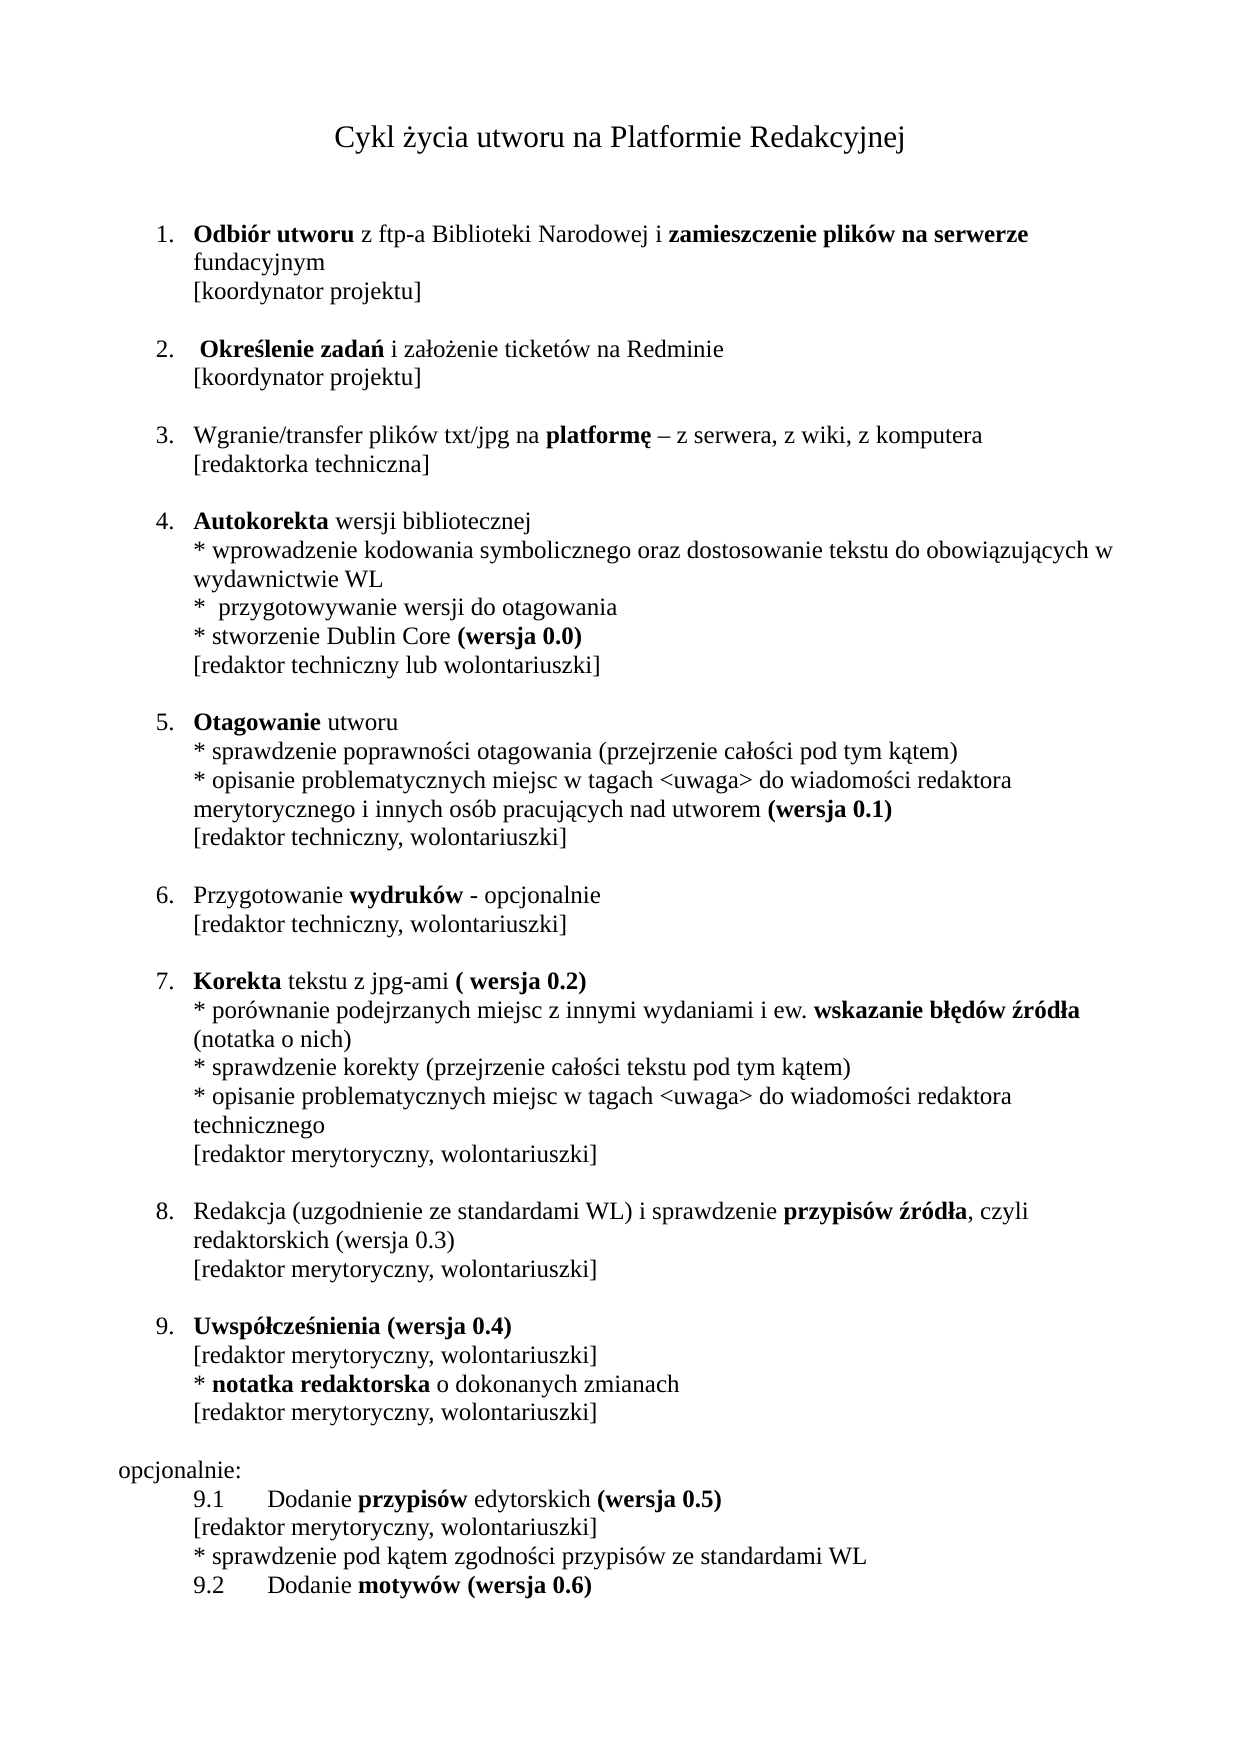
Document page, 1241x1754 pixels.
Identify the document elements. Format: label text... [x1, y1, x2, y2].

list Redakcja (uzgodnienie ze standardami WL) i sprawdzenie przypisów źródła, czyli redaktorskich (wersja 0.3) [156, 1196, 1122, 1254]
list Przygotowanie wydruków - opcjonalnie [156, 880, 1122, 909]
list * przygotowywanie wersji do otagowania [156, 592, 1122, 621]
list * opisanie problematycznych miejsc w tagach <uwaga> do wiadomości redaktora technicznego [156, 1081, 1122, 1139]
list Określenie zadań i założenie ticketów na Redminie [156, 334, 1122, 362]
text opcjonalnie: [118, 1455, 1122, 1484]
list [redaktor merytoryczny, wolontariuszki] [156, 1512, 1122, 1541]
list Uwspółcześnienia (wersja 0.4) [156, 1311, 1122, 1340]
list [redaktor techniczny, wolontariuszki] [156, 822, 1122, 851]
list * wprowadzenie kodowania symbolicznego oraz dostosowanie tekstu do obowiązujących w wydawnictwie WL [156, 535, 1122, 592]
list 9.1 Dodanie przypisów edytorskich (wersja 0.5) [156, 1484, 1122, 1512]
list [redaktor merytoryczny, wolontariuszki] [156, 1254, 1122, 1282]
list [redaktor techniczny, wolontariuszki] [156, 909, 1122, 937]
list [redaktor techniczny lub wolontariuszki] [156, 650, 1122, 679]
list [koordynator projektu] [156, 362, 1122, 391]
list * sprawdzenie korekty (przejrzenie całości tekstu pod tym kątem) [156, 1052, 1122, 1081]
list [redaktor merytoryczny, wolontariuszki] [156, 1340, 1122, 1369]
list [redaktorka techniczna] [156, 449, 1122, 477]
list * sprawdzenie pod kątem zgodności przypisów ze standardami WL [156, 1541, 1122, 1570]
list * notatka redaktorska o dokonanych zmianach [156, 1369, 1122, 1397]
list Odbiór utworu z ftp-a Biblioteki Narodowej i zamieszczenie plików na serwerze fundacyjnym [156, 219, 1122, 276]
list Wgranie/transfer plików txt/jpg na platformę – z serwera, z wiki, z komputera [156, 420, 1122, 449]
list Autokorekta wersji bibliotecznej [156, 506, 1122, 535]
list [redaktor merytoryczny, wolontariuszki] [156, 1397, 1122, 1426]
list 9.2 Dodanie motywów (wersja 0.6) [156, 1570, 1122, 1599]
list Korekta tekstu z jpg-ami ( wersja 0.2) [156, 966, 1122, 995]
list [redaktor merytoryczny, wolontariuszki] [156, 1139, 1122, 1167]
text Cykl życia utworu na Platformie Redakcyjnej [118, 118, 1122, 154]
list * porównanie podejrzanych miejsc z innymi wydaniami i ew. wskazanie błędów źródła (notatka o nich) [156, 995, 1122, 1052]
list * sprawdzenie poprawności otagowania (przejrzenie całości pod tym kątem) [156, 736, 1122, 765]
list * opisanie problematycznych miejsc w tagach <uwaga> do wiadomości redaktora merytorycznego i innych osób pracujących nad utworem (wersja 0.1) [156, 765, 1122, 822]
list Otagowanie utworu [156, 707, 1122, 736]
list * stworzenie Dublin Core (wersja 0.0) [156, 621, 1122, 650]
list [koordynator projektu] [156, 276, 1122, 305]
